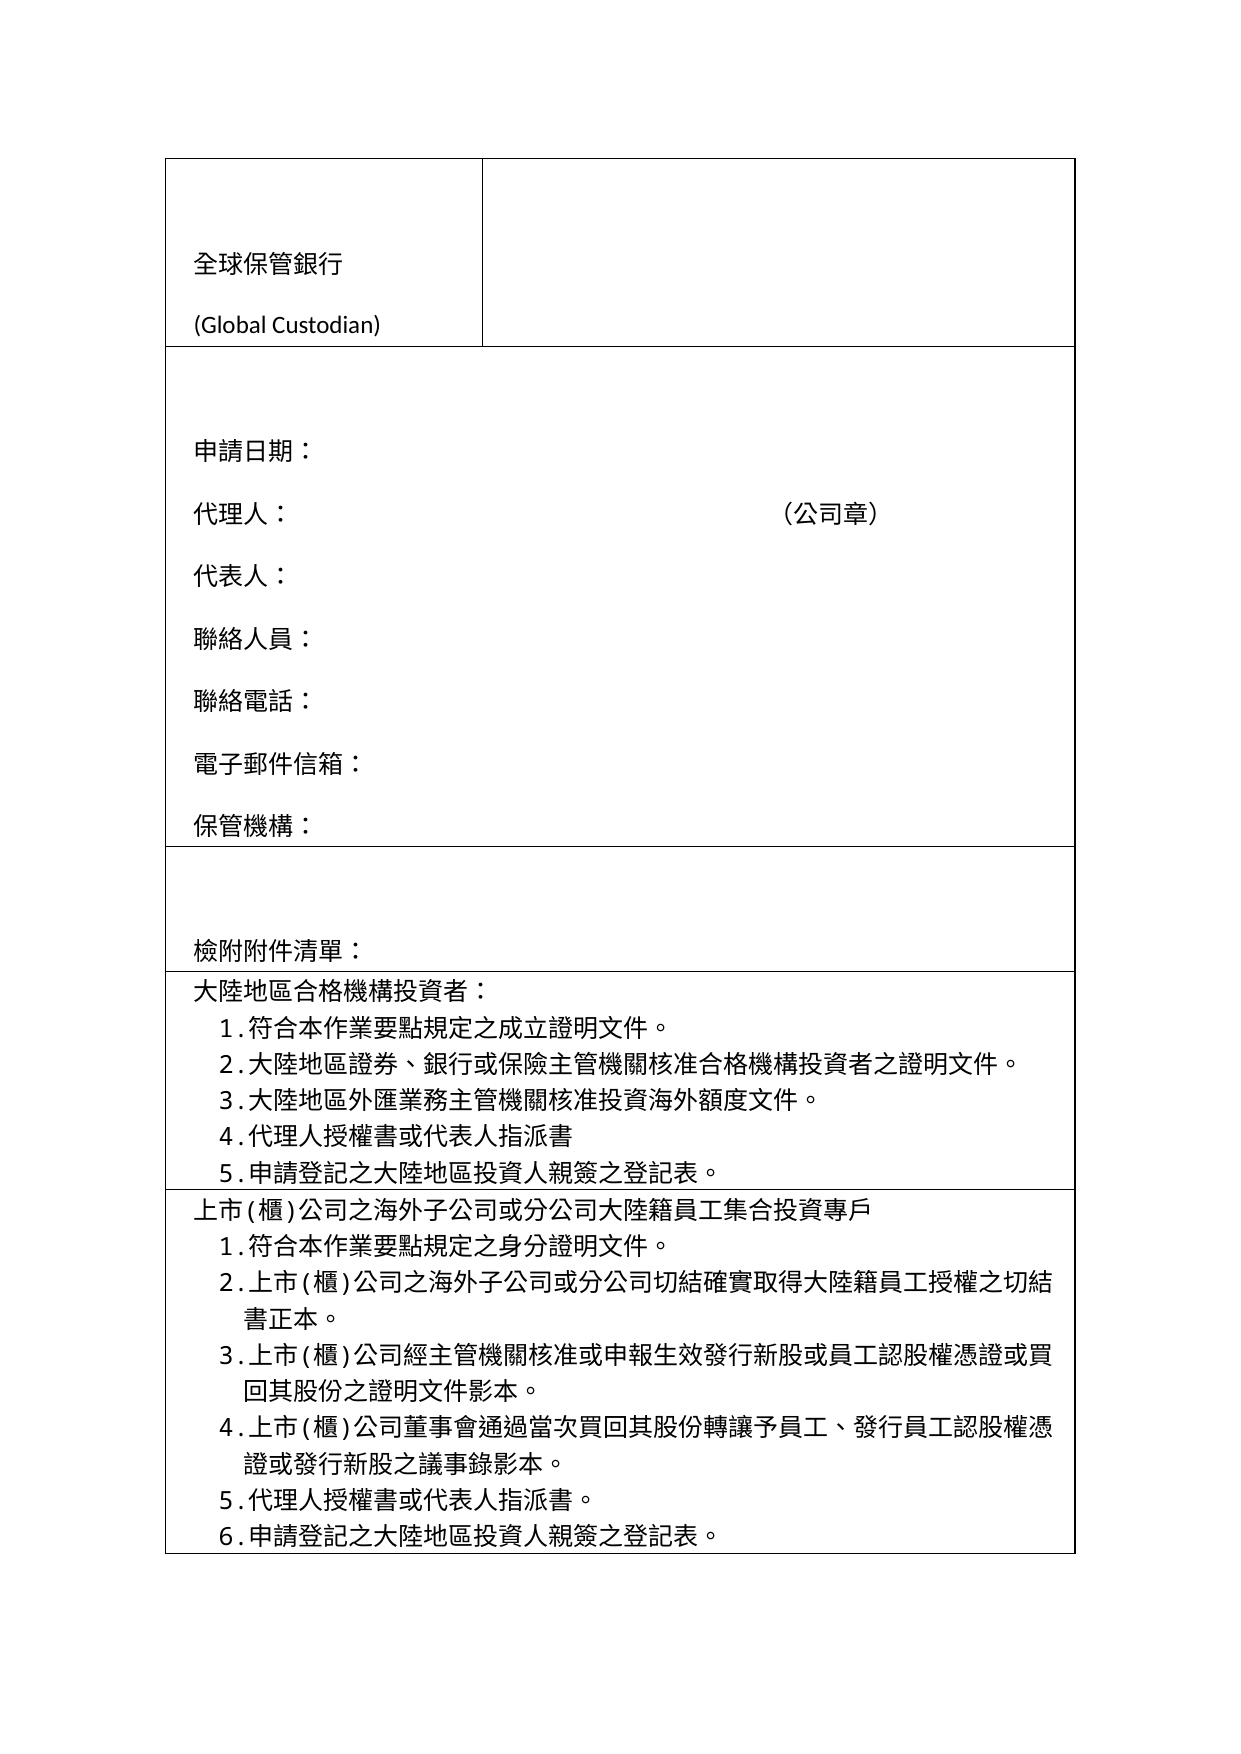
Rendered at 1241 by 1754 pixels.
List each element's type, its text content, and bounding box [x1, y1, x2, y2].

table_cell 申請日期： 代理人： （公司章） 代表人： 聯絡人員： 聯絡電話： 電子郵件信箱： 保管機構： [166, 347, 1074, 846]
table_cell 上市(櫃)公司之海外子公司或分公司大陸籍員工集合投資專戶 1.符合本作業要點規定之身分證明文件。 2.上市(櫃)公司之海外子公司或分公司切結確實取得大陸籍員工授權之切結書正本。 3.上市(櫃)公司經主管機關核准或申報生效發行新股或員工認股權憑證或買回其股份之證明文件影本。 4.上市(櫃)公司董事會通過當次買回其股份轉讓予員工、發行員工認股權憑證或發行新股之議事錄影本。 5.代理人授權書或代表人指派書。 6.申請登記之大陸地區投資人親簽之登記表。 [166, 1190, 1074, 1553]
table_cell 大陸地區合格機構投資者： 1.符合本作業要點規定之成立證明文件。 2.大陸地區證券、銀行或保險主管機關核准合格機構投資者之證明文件。 3.大陸地區外匯業務主管機關核准投資海外額度文件。 4.代理人授權書或代表人指派書 5.申請登記之大陸地區投資人親簽之登記表。 [166, 972, 1074, 1189]
table_cell 全球保管銀行 (Global Custodian) [166, 159, 482, 346]
table_cell 檢附附件清單： [166, 847, 1074, 971]
table_cell [483, 159, 1074, 346]
